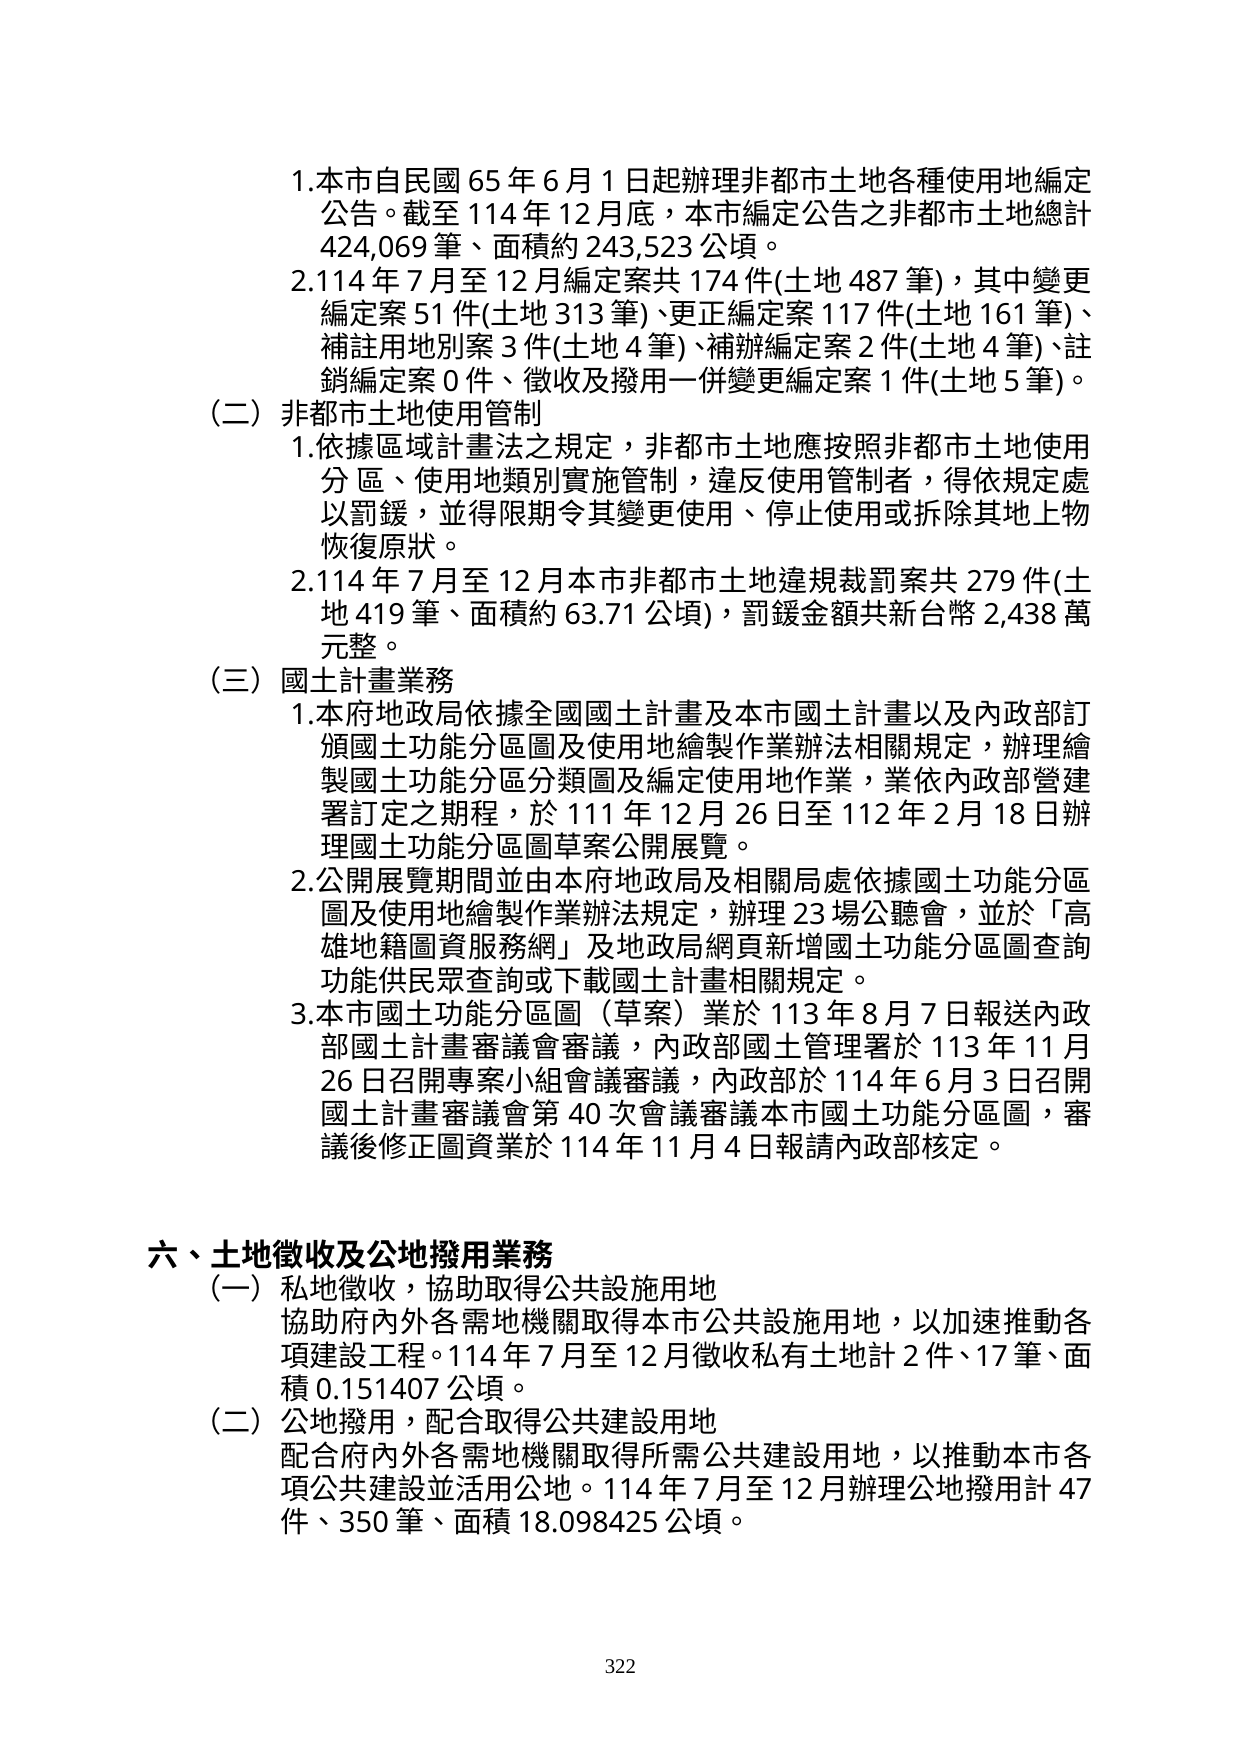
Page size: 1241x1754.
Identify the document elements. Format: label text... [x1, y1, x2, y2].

text 1.本府地政局依據全國國土計畫及本市國土計畫以及內政部訂頒國土功能分區圖及使用地繪製作業辦法相關規定，辦理繪製國土功能分區分類圖及編定使用地作業，業依內政部營建署訂定之期程，於111年12月26日至112年2月18日辦理國土功能分區圖草案公開展覽。 [290, 698, 1092, 864]
text 2.公開展覽期間並由本府地政局及相關局處依據國土功能分區圖及使用地繪製作業辦法規定，辦理23場公聽會，並於「高雄地籍圖資服務網」及地政局網頁新增國土功能分區圖查詢功能供民眾查詢或下載國土計畫相關規定。 [290, 864, 1092, 998]
text （二）非都市土地使用管制 [192, 398, 1092, 431]
text （二）公地撥用，配合取得公共建設用地 [192, 1406, 1092, 1439]
text （一）私地徵收，協助取得公共設施用地 [192, 1273, 1092, 1306]
text 配合府內外各需地機關取得所需公共建設用地，以推動本市各項公共建設並活用公地。114年7月至12月辦理公地撥用計47件、350筆、面積18.098425公頃。 [280, 1439, 1092, 1539]
text （三）國土計畫業務 [192, 664, 1092, 698]
text 3.本市國土功能分區圖（草案）業於113年8月7日報送內政部國土計畫審議會審議，內政部國土管理署於113年11月26日召開專案小組會議審議，內政部於114年6月3日召開國土計畫審議會第40次會議審議本市國土功能分區圖，審議後修正圖資業於114年11月4日報請內政部核定。 [290, 998, 1092, 1164]
text 2.114年7月至12月編定案共174件(土地487筆)，其中變更編定案51件(土地313筆)、更正編定案117件(土地161筆)、補註用地別案3件(土地4筆)、補辦編定案2件(土地4筆)、註銷編定案0件、徵收及撥用一併變更編定案1件(土地5筆)。 [290, 264, 1092, 398]
text 協助府內外各需地機關取得本市公共設施用地，以加速推動各項建設工程。114年7月至12月徵收私有土地計2件、17筆、面積0.151407公頃。 [280, 1306, 1092, 1406]
text 六、土地徵收及公地撥用業務 [148, 1239, 1092, 1273]
text 1.依據區域計畫法之規定，非都市土地應按照非都市土地使用分 區、使用地類別實施管制，違反使用管制者，得依規定處以罰鍰，並得限期令其變更使用、停止使用或拆除其地上物恢復原狀。 [290, 431, 1092, 564]
text 2.114年7月至12月本市非都市土地違規裁罰案共279件(土地419筆、面積約63.71公頃)，罰鍰金額共新台幣2,438萬元整。 [290, 564, 1092, 664]
text 1.本市自民國65年6月1日起辦理非都市土地各種使用地編定公告。截至114年12月底，本市編定公告之非都市土地總計424,069筆、面積約243,523公頃。 [290, 164, 1092, 264]
